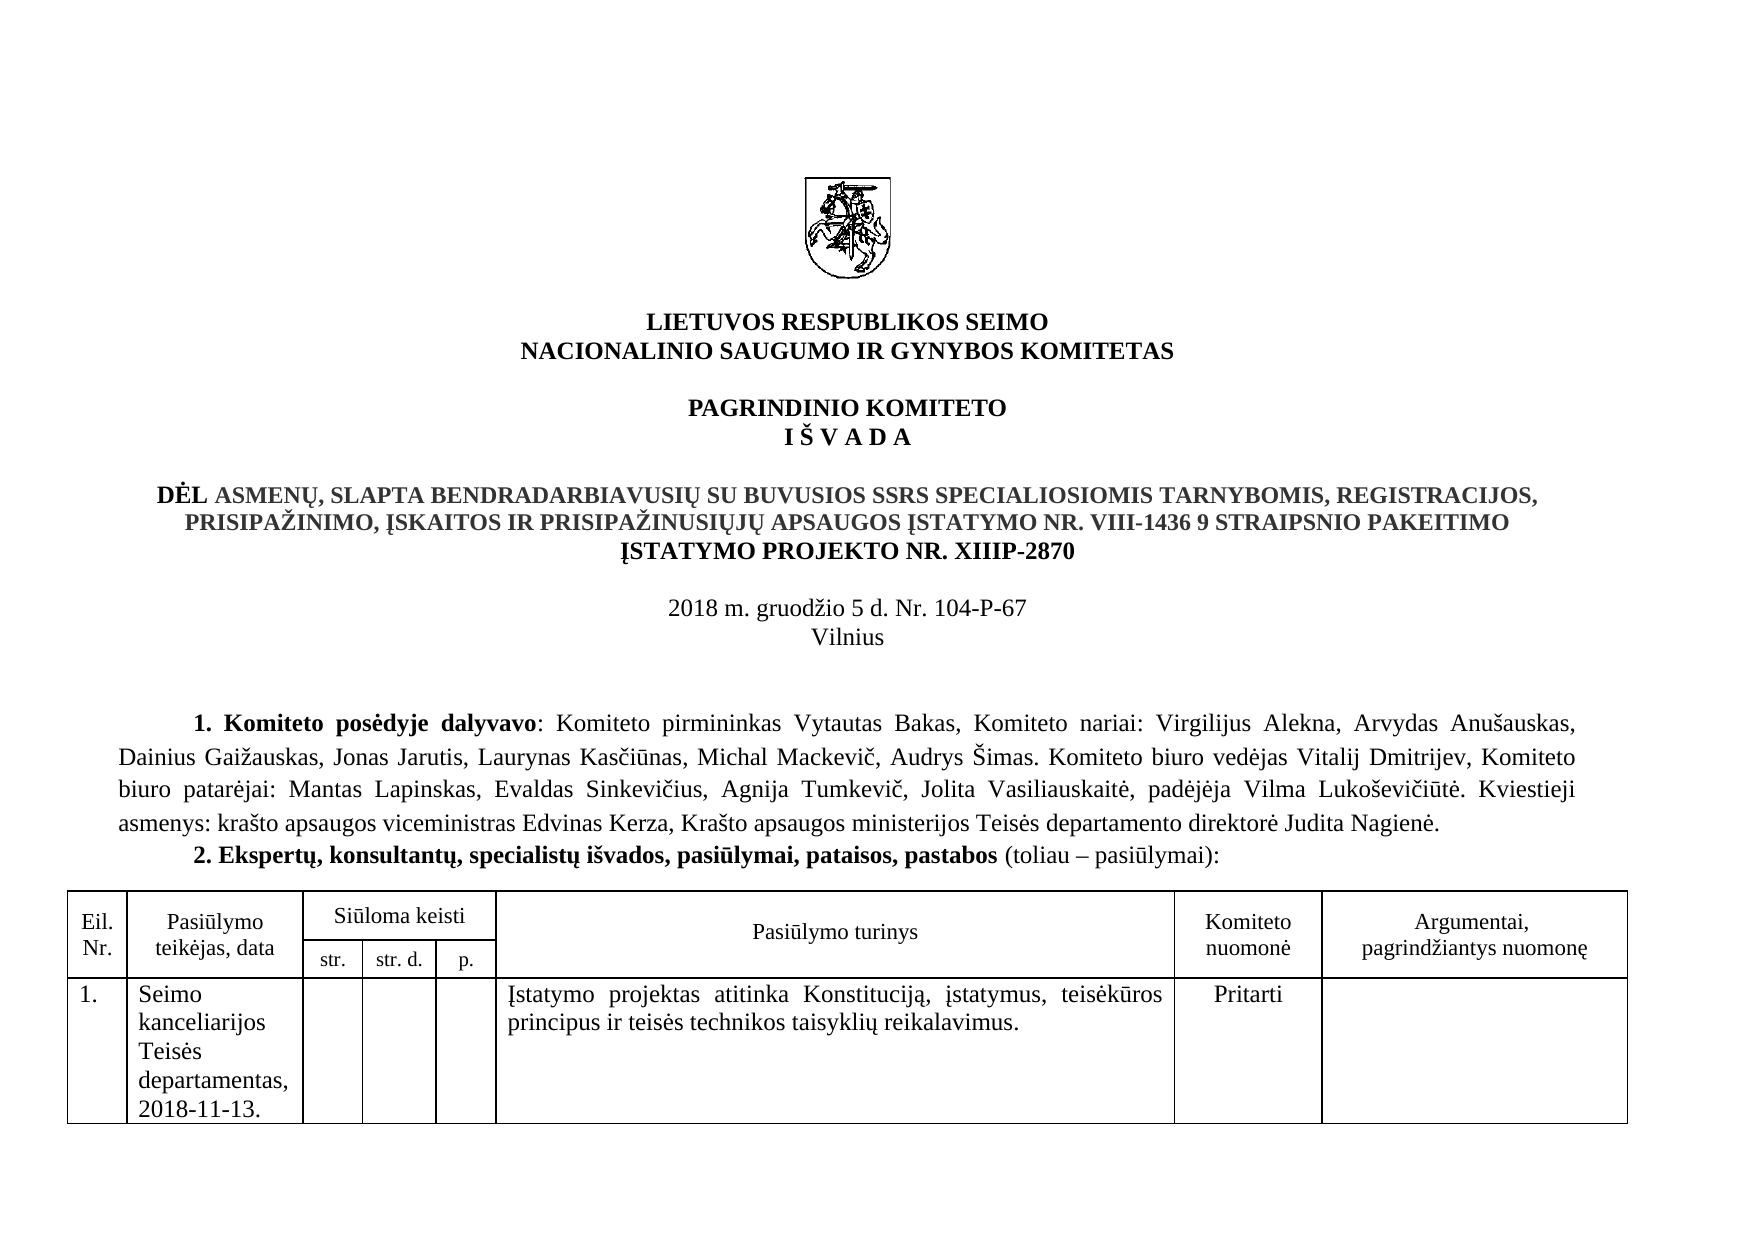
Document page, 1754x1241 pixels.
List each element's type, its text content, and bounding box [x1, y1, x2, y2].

table_header Pasiūlymo teikėjas, data [128, 892, 302, 977]
table_cell [437, 979, 495, 1122]
text nacionalinio saugumo ir gynybos komitetas [118, 336, 1577, 365]
text 2018 m. gruodžio 5 d. Nr. 104-P-67 [118, 593, 1577, 622]
text 2. Ekspertų, konsultantų, specialistų išvados, pasiūlymai, pataisos, pastabos (toliau – pasiūlymai): [118, 841, 1577, 869]
text LIETUVOS RESPUBLIKOS SEIMO [118, 307, 1577, 336]
text Vilnius [118, 622, 1577, 651]
table_header Eil. Nr. [68, 892, 126, 977]
table_cell Seimo kanceliarijos Teisės departamentas, 2018-11-13. [128, 979, 302, 1122]
table_cell str. d. [363, 941, 435, 977]
text 1. Komiteto posėdyje dalyvavo: Komiteto pirmininkas Vytautas Bakas, Komiteto nariai: Virgilijus Alekna, Arvydas Anušauskas, Dainius Gaižauskas, Jonas Jarutis, Laurynas Kasčiūnas, Michal Mackevič, Audrys Šimas. Komiteto biuro vedėjas Vitalij Dmitrijev, Komiteto biuro patarėjai: Mantas Lapinskas, Evaldas Sinkevičius, Agnija Tumkevič, Jolita Vasiliauskaitė, padėjėja Vilma Lukoševičiūtė. Kviestieji asmenys: krašto apsaugos viceministras Edvinas Kerza, Krašto apsaugos ministerijos Teisės departamento direktorė Judita Nagienė. [118, 708, 1577, 836]
table_cell p. [437, 941, 495, 977]
table_cell str. [304, 941, 362, 977]
table_header Pasiūlymo turinys [497, 892, 1174, 977]
table_header Argumentai, pagrindžiantys nuomonę [1323, 892, 1627, 977]
table_header Komiteto nuomonė [1175, 892, 1321, 977]
table_cell [363, 979, 435, 1122]
table_cell Įstatymo projektas atitinka Konstituciją, įstatymus, teisėkūros principus ir teisės technikos taisyklių reikalavimus. [497, 979, 1174, 1122]
table_header Siūloma keisti [304, 892, 495, 939]
subtitle paGRINDINIO KOMITETO [118, 393, 1577, 422]
table_cell [304, 979, 362, 1122]
table_cell 1. [68, 979, 126, 1122]
table_cell [1323, 979, 1627, 1122]
table_cell Pritarti [1175, 979, 1321, 1122]
subtitle I Š V A D A [118, 422, 1577, 451]
text DĖL ASMENŲ, SLAPTA BENDRADARBIAVUSIŲ SU BUVUSIOS SSRS SPECIALIOSIOMIS TARNYBOMIS, REGISTRACIJOS, PRISIPAŽINIMO, ĮSKAITOS IR PRISIPAŽINUSIŲJŲ APSAUGOS ĮSTATYMO NR. VIII-1436 9 STRAIPSNIO PAKEITIMO ĮSTATYMO PROJEKTO NR. XIIIP-2870 [118, 480, 1577, 565]
